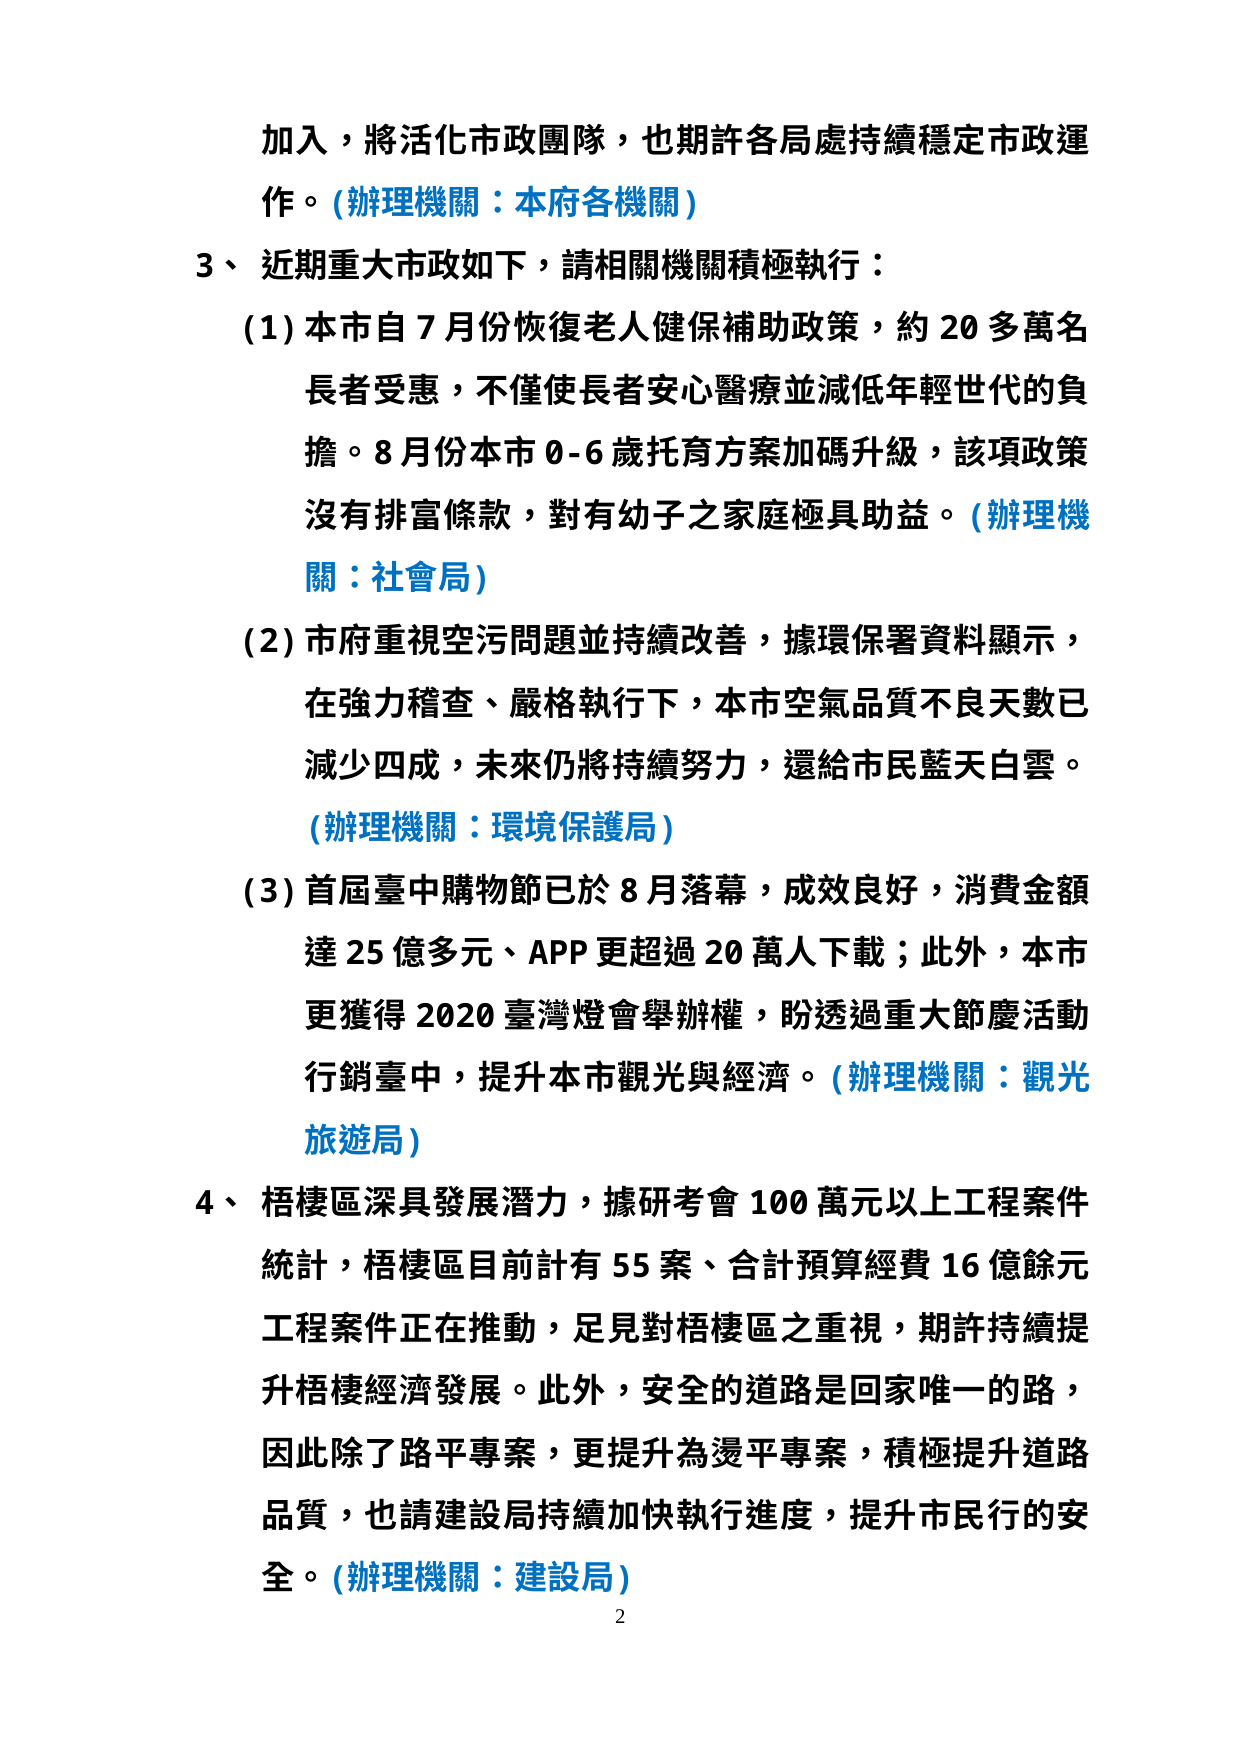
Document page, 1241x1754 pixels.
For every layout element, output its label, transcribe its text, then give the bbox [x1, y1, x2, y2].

list 加入，將活化市政團隊，也期許各局處持續穩定市政運作。(辦理機關：本府各機關) [194, 96, 1090, 221]
list 梧棲區深具發展潛力，據研考會100萬元以上工程案件統計，梧棲區目前計有55案、合計預算經費16億餘元工程案件正在推動，足見對梧棲區之重視，期許持續提升梧棲經濟發展。此外，安全的道路是回家唯一的路，因此除了路平專案，更提升為燙平專案，積極提升道路品質，也請建設局持續加快執行進度，提升市民行的安全。(辦理機關：建設局) [194, 1159, 1090, 1596]
list 近期重大市政如下，請相關機關積極執行： [194, 221, 1090, 284]
list 市府重視空污問題並持續改善，據環保署資料顯示，在強力稽查、嚴格執行下，本市空氣品質不良天數已減少四成，未來仍將持續努力，還給市民藍天白雲。(辦理機關：環境保護局) [239, 596, 1090, 846]
list 首屆臺中購物節已於8月落幕，成效良好，消費金額達25億多元、APP更超過20萬人下載；此外，本市更獲得2020臺灣燈會舉辦權，盼透過重大節慶活動行銷臺中，提升本市觀光與經濟。(辦理機關：觀光旅遊局) [239, 846, 1090, 1159]
list 本市自7月份恢復老人健保補助政策，約20多萬名長者受惠，不僅使長者安心醫療並減低年輕世代的負擔。8月份本市0-6歲托育方案加碼升級，該項政策沒有排富條款，對有幼子之家庭極具助益。(辦理機關：社會局) [239, 284, 1090, 596]
